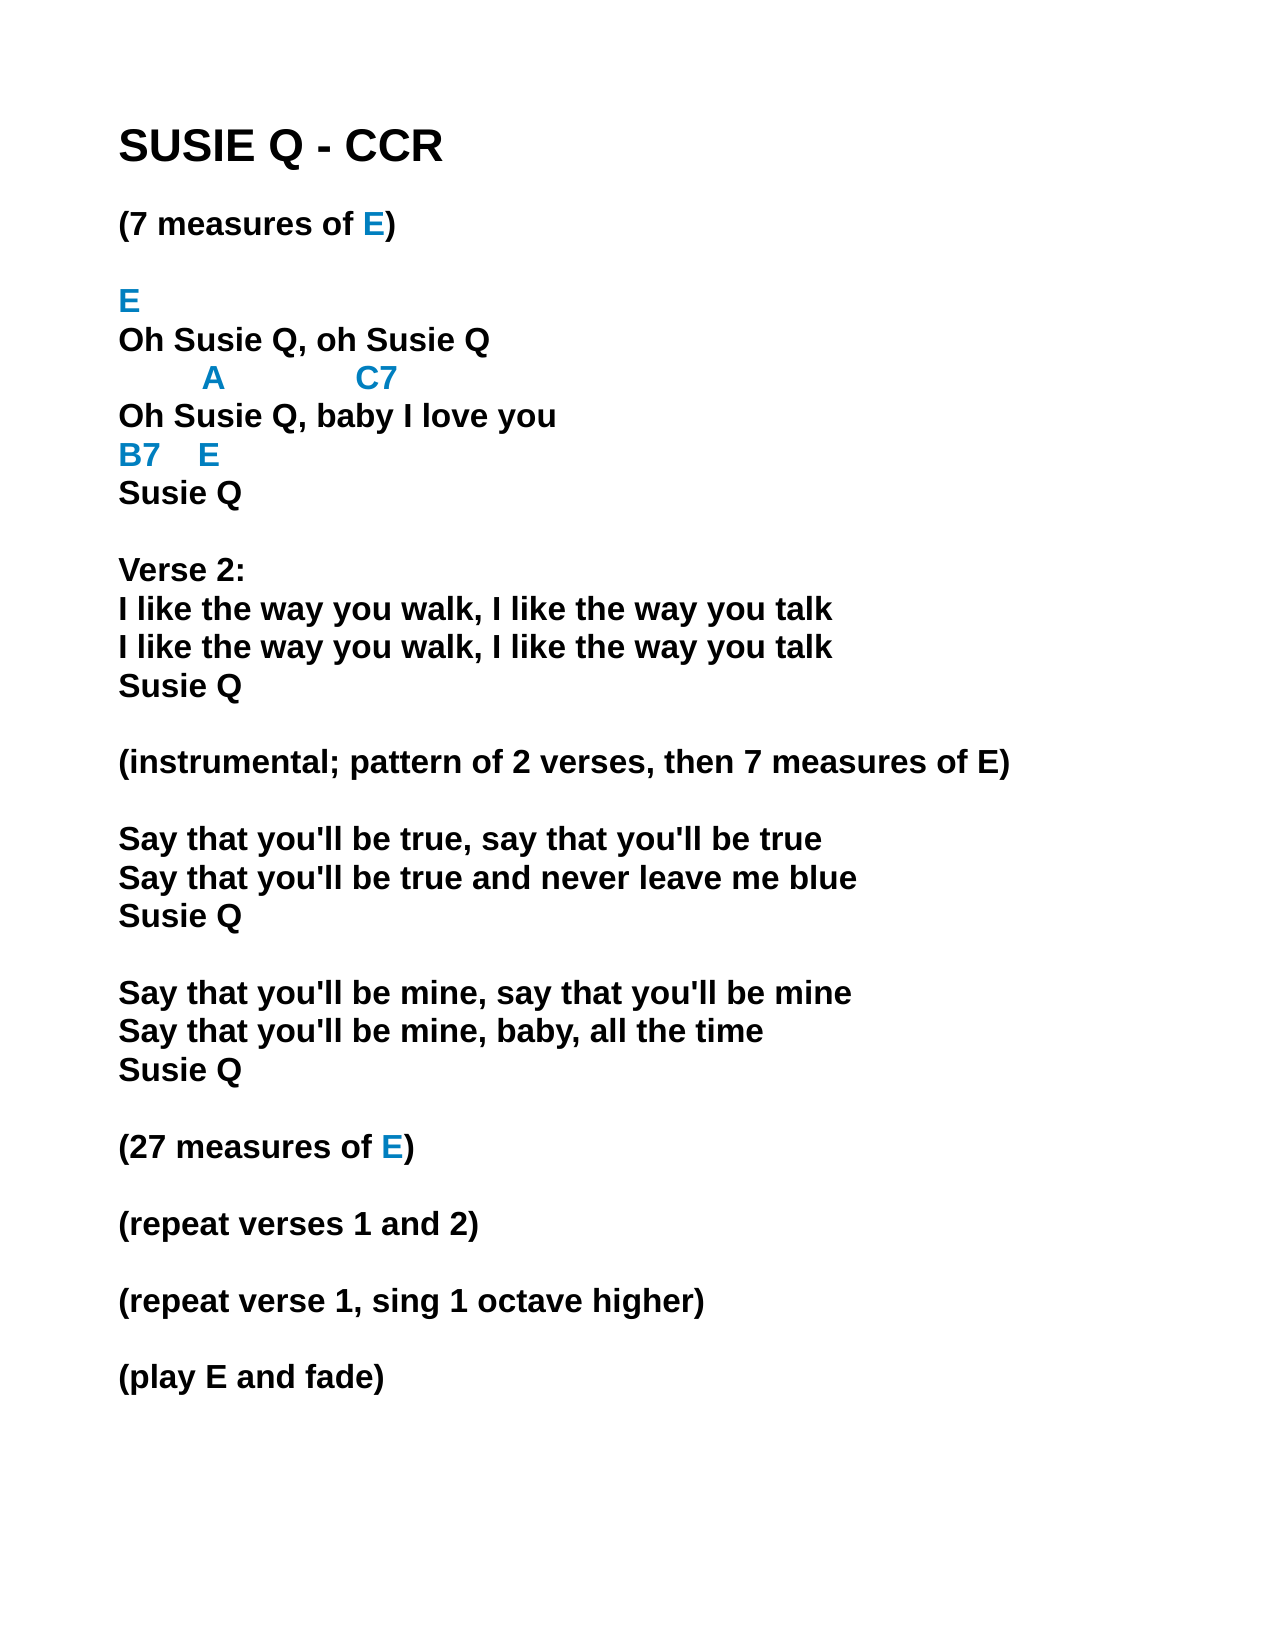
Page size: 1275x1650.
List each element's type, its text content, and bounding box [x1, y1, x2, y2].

text SUSIE Q - CCR [118, 118, 1157, 171]
text I like the way you walk, I like the way you talk [118, 627, 1157, 666]
text Say that you'll be mine, say that you'll be mine [118, 973, 1157, 1012]
text A C7 [118, 358, 1157, 397]
text E [118, 281, 1157, 320]
text Oh Susie Q, baby I love you [118, 397, 1157, 435]
text (27 measures of E) [118, 1127, 1157, 1165]
text (instrumental; pattern of 2 verses, then 7 measures of E) [118, 742, 1157, 781]
text Susie Q [118, 666, 1157, 704]
text I like the way you walk, I like the way you talk [118, 589, 1157, 627]
text Susie Q [118, 1050, 1157, 1088]
text B7 E [118, 435, 1157, 473]
text (repeat verse 1, sing 1 octave higher) [118, 1281, 1157, 1319]
text (play E and fade) [118, 1357, 1157, 1396]
text Say that you'll be true and never leave me blue [118, 858, 1157, 896]
text Oh Susie Q, oh Susie Q [118, 320, 1157, 358]
text Susie Q [118, 896, 1157, 935]
text (7 measures of E) [118, 204, 1157, 243]
text Verse 2: [118, 550, 1157, 589]
text Say that you'll be mine, baby, all the time [118, 1012, 1157, 1050]
text Say that you'll be true, say that you'll be true [118, 819, 1157, 858]
text (repeat verses 1 and 2) [118, 1204, 1157, 1242]
text Susie Q [118, 473, 1157, 512]
